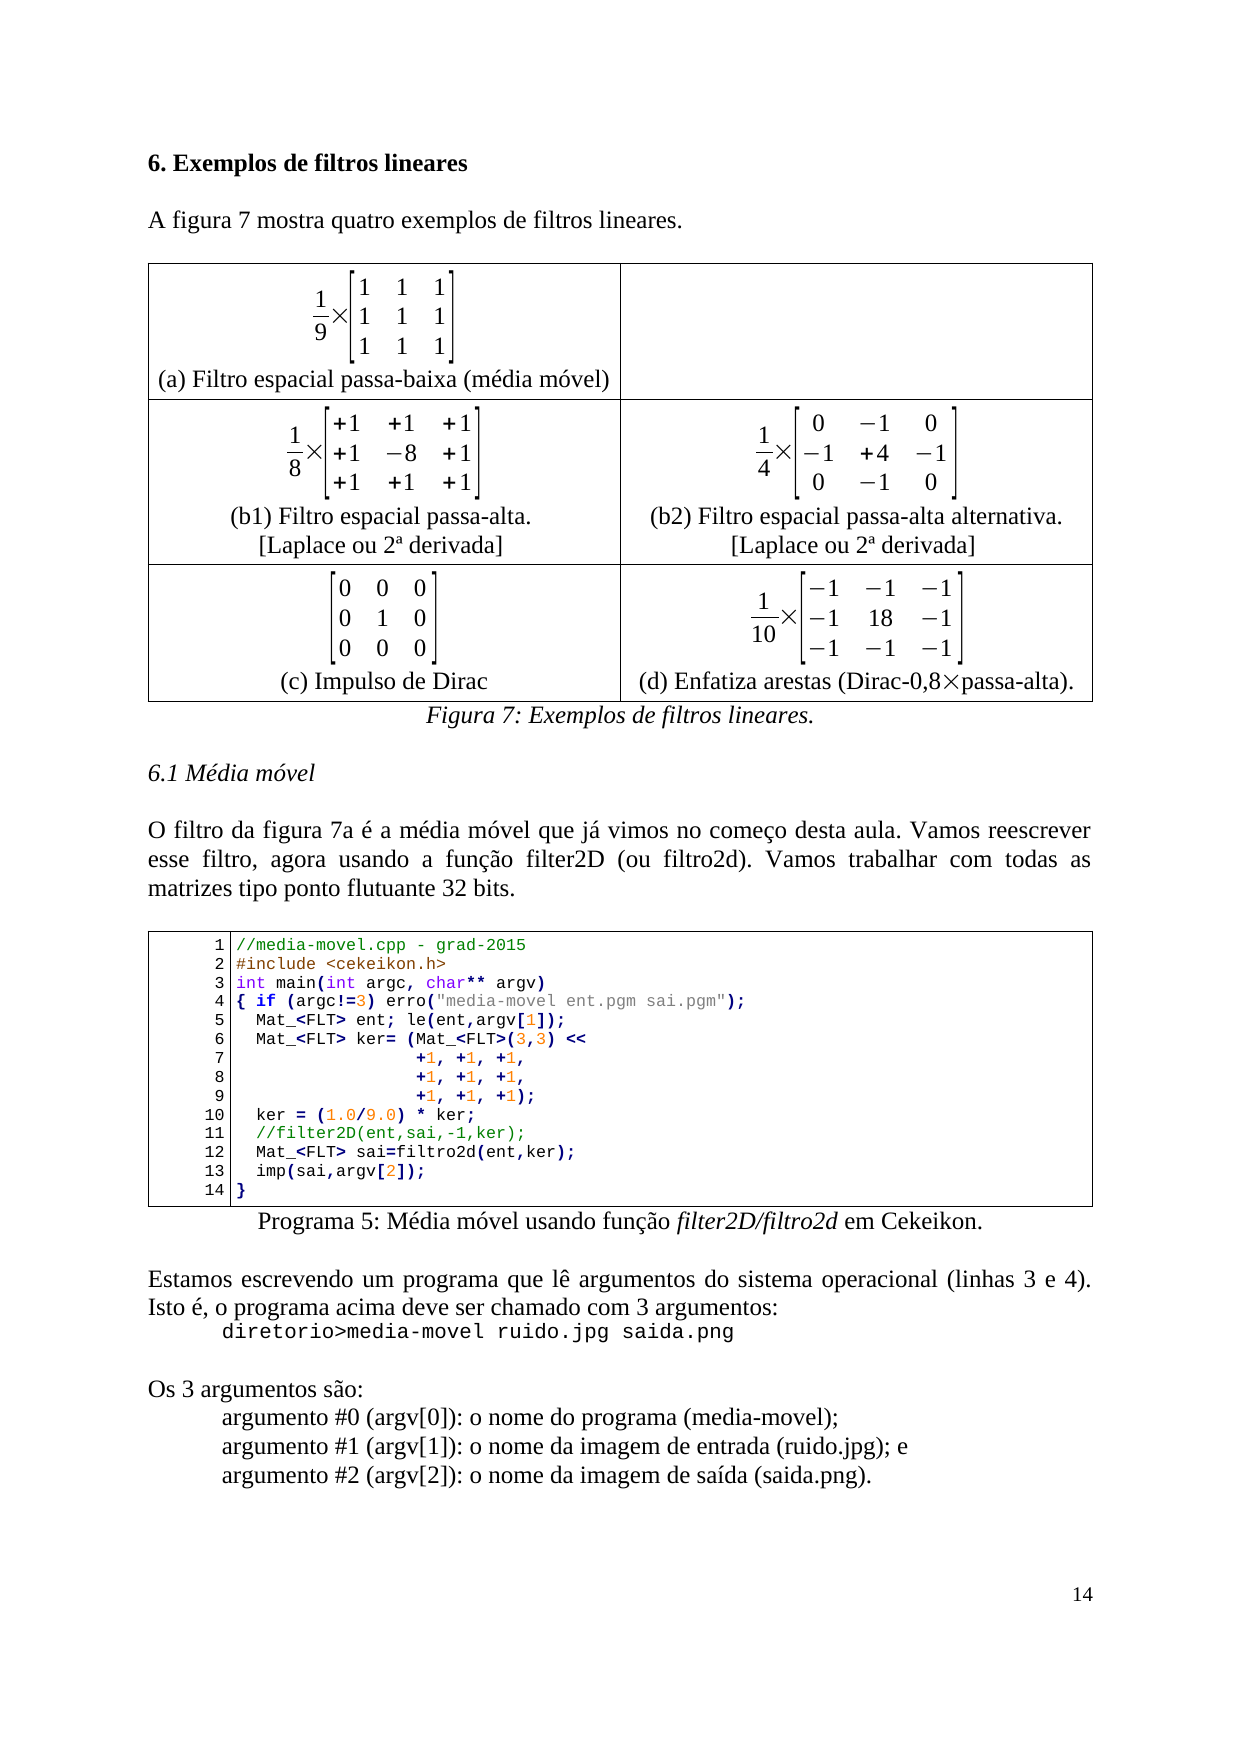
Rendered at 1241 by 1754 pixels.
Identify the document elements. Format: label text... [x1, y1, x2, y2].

table_header (a) Filtro espacial passa-baixa (média móvel) [149, 264, 620, 399]
text argumento #2 (argv[2]): o nome da imagem de saída (saida.png). [148, 1460, 1092, 1489]
text A figura 7 mostra quatro exemplos de filtros lineares. [148, 205, 1092, 234]
text 6.1 Média móvel [148, 758, 1092, 787]
text argumento #1 (argv[1]): o nome da imagem de entrada (ruido.jpg); e [148, 1431, 1092, 1460]
table_cell (c) Impulso de Dirac [149, 565, 620, 701]
table_cell (b1) Filtro espacial passa-alta. [Laplace ou 2ª derivada] [149, 400, 620, 564]
text Os 3 argumentos são: [148, 1374, 1092, 1402]
table_header //media-movel.cpp - grad-2015 #include <cekeikon.h> int main(int argc, char** argv) { if (argc!=3) erro("media-movel ent.pgm sai.pgm"); Mat_<FLT> ent; le(ent,argv[1]); Mat_<FLT> ker= (Mat_<FLT>(3,3) << +1, +1, +1, +1, +1, +1, +1, +1, +1); ker = (1.0/9.0) * ker; //filter2D(ent,sai,-1,ker); Mat_<FLT> sai=filtro2d(ent,ker); imp(sai,argv[2]); } [231, 932, 1092, 1206]
table_header 1 2 3 4 5 6 7 8 9 10 11 12 13 14 [149, 932, 230, 1206]
text Programa 5: Média móvel usando função filter2D/filtro2d em Cekeikon. [148, 1207, 1092, 1235]
text 6. Exemplos de filtros lineares [148, 148, 1092, 176]
text Figura 7: Exemplos de filtros lineares. [148, 702, 1092, 729]
text O filtro da figura 7a é a média móvel que já vimos no começo desta aula. Vamos reescrever esse filtro, agora usando a função filter2D (ou filtro2d). Vamos trabalhar com todas as matrizes tipo ponto flutuante 32 bits. [148, 816, 1092, 902]
table_header [621, 264, 1092, 399]
text diretorio>media-movel ruido.jpg saida.png [148, 1321, 1092, 1345]
table_cell (b2) Filtro espacial passa-alta alternativa. [Laplace ou 2ª derivada] [621, 400, 1092, 564]
table_cell (d) Enfatiza arestas (Dirac-0,8passa-alta). [621, 565, 1092, 701]
text argumento #0 (argv[0]): o nome do programa (media-movel); [148, 1402, 1092, 1431]
text Estamos escrevendo um programa que lê argumentos do sistema operacional (linhas 3 e 4). Isto é, o programa acima deve ser chamado com 3 argumentos: [148, 1264, 1092, 1321]
